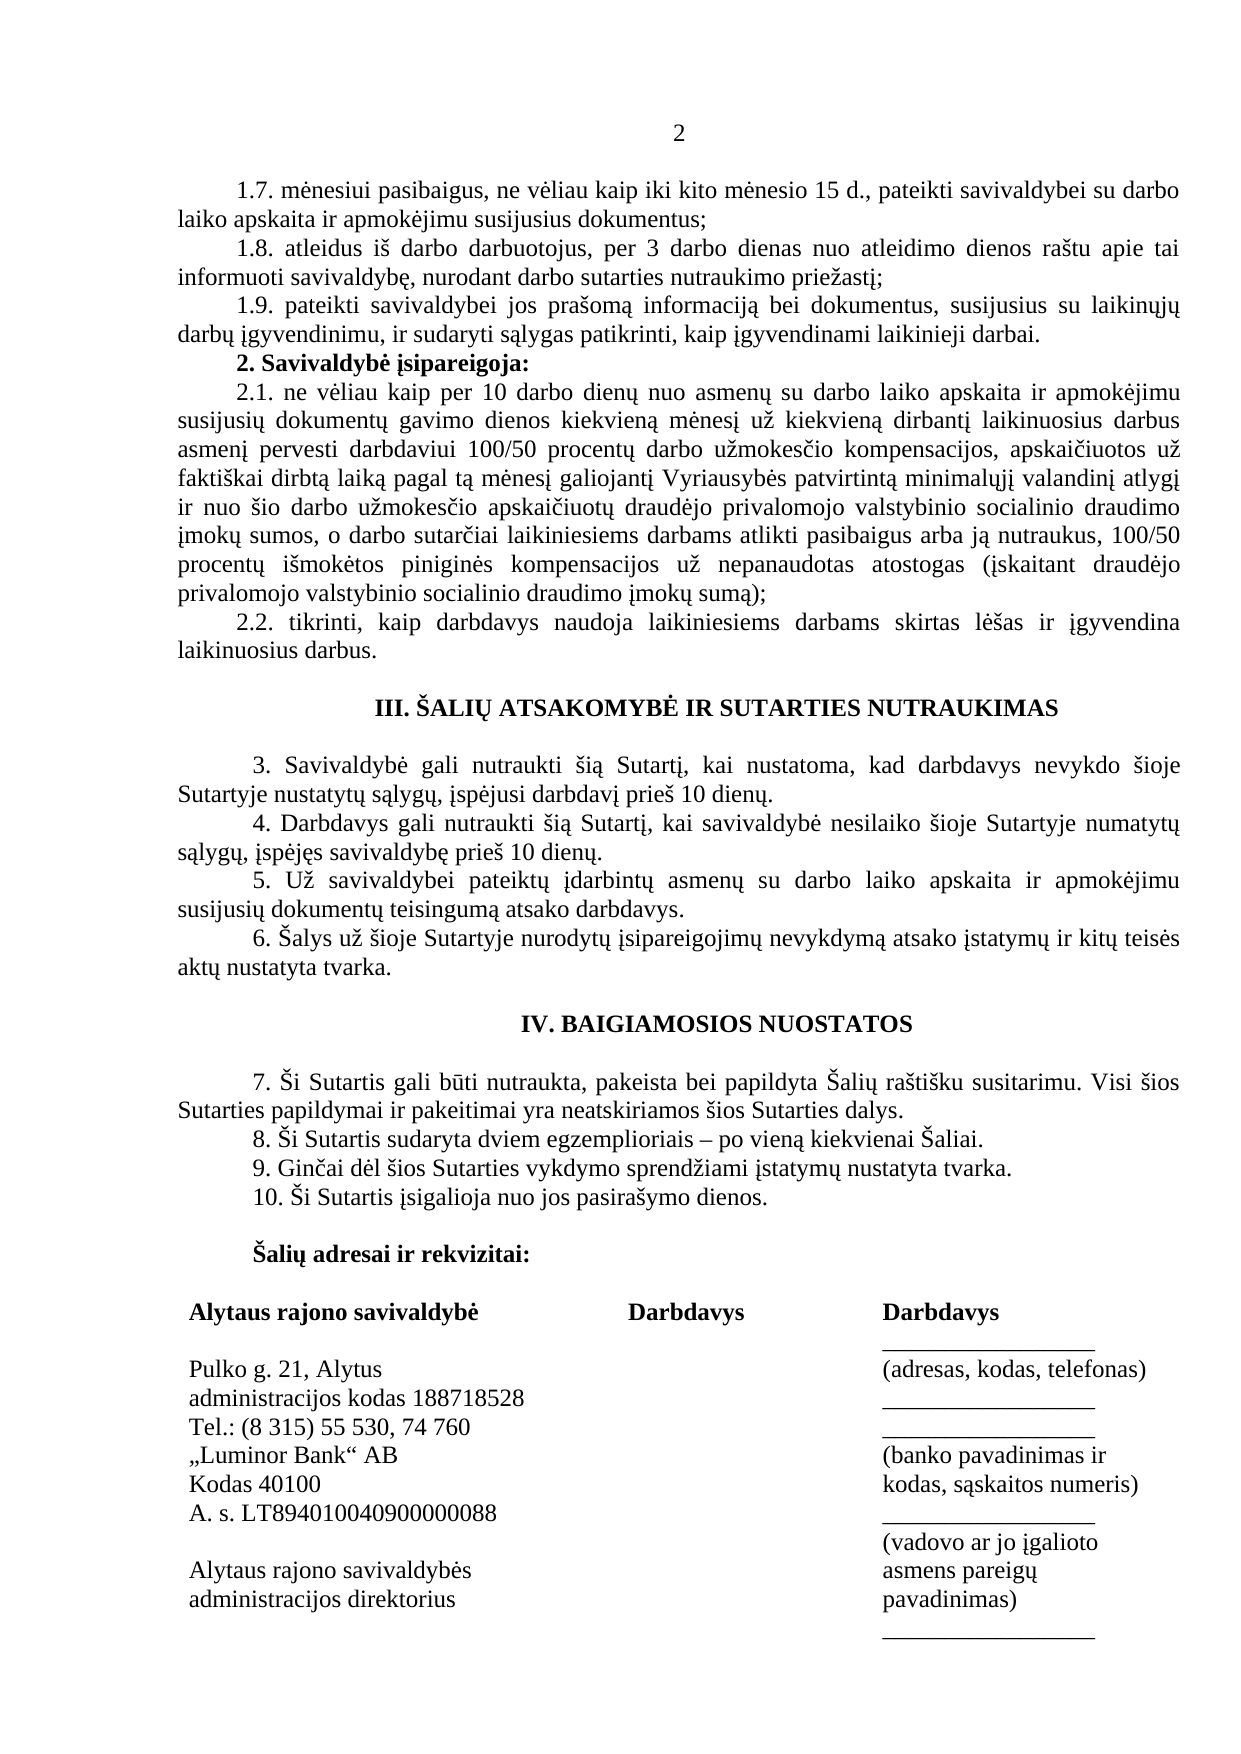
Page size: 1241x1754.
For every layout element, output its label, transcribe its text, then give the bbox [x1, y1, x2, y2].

text 7. Ši Sutartis gali būti nutraukta, pakeista bei papildyta Šalių raštišku susitarimu. Visi šios Sutarties papildymai ir pakeitimai yra neatskiriamos šios Sutarties dalys. [177, 1067, 1181, 1124]
table_header [838, 1297, 871, 1651]
text 5. Už savivaldybei pateiktų įdarbintų asmenų su darbo laiko apskaita ir apmokėjimu susijusių dokumentų teisingumą atsako darbdavys. [177, 866, 1181, 923]
table_header Darbdavys _________________ (adresas, kodas, telefonas) _________________ _________________ (banko pavadinimas ir kodas, sąskaitos numeris) _________________ (vadovo ar jo įgalioto asmens pareigų pavadinimas) _________________ [871, 1297, 1186, 1651]
text 6. Šalys už šioje Sutartyje nurodytų įsipareigojimų nevykdymą atsako įstatymų ir kitų teisės aktų nustatyta tvarka. [177, 923, 1181, 981]
text 8. Ši Sutartis sudaryta dviem egzemplioriais – po vieną kiekvienai Šaliai. [177, 1124, 1181, 1153]
text 2.2. tikrinti, kaip darbdavys naudoja laikiniesiems darbams skirtas lėšas ir įgyvendina laikinuosius darbus. [177, 607, 1181, 664]
text 3. Savivaldybė gali nutraukti šią Sutartį, kai nustatoma, kad darbdavys nevykdo šioje Sutartyje nustatytų sąlygų, įspėjusi darbdavį prieš 10 dienų. [177, 751, 1181, 808]
table_header [779, 1297, 838, 1651]
table_header Darbdavys [617, 1297, 779, 1651]
text III. ŠALIŲ ATSAKOMYBĖ IR SUTARTIES NUTRAUKIMAS [215, 693, 1181, 722]
text 10. Ši Sutartis įsigalioja nuo jos pasirašymo dienos. [177, 1182, 1181, 1211]
text 4. Darbdavys gali nutraukti šią Sutartį, kai savivaldybė nesilaiko šioje Sutartyje numatytų sąlygų, įspėjęs savivaldybę prieš 10 dienų. [177, 808, 1181, 866]
text IV. Baigiamosios nuostatos [177, 1009, 1181, 1038]
text 9. Ginčai dėl šios Sutarties vykdymo sprendžiami įstatymų nustatyta tvarka. [177, 1153, 1181, 1182]
text 2.1. ne vėliau kaip per 10 darbo dienų nuo asmenų su darbo laiko apskaita ir apmokėjimu susijusių dokumentų gavimo dienos kiekvieną mėnesį už kiekvieną dirbantį laikinuosius darbus asmenį pervesti darbdaviui 100/50 procentų darbo užmokesčio kompensacijos, apskaičiuotos už faktiškai dirbtą laiką pagal tą mėnesį galiojantį Vyriausybės patvirtintą minimalųjį valandinį atlygį ir nuo šio darbo užmokesčio apskaičiuotų draudėjo privalomojo valstybinio socialinio draudimo įmokų sumos, o darbo sutarčiai laikiniesiems darbams atlikti pasibaigus arba ją nutraukus, 100/50 procentų išmokėtos piniginės kompensacijos už nepanaudotas atostogas (įskaitant draudėjo privalomojo valstybinio socialinio draudimo įmokų sumą); [177, 377, 1181, 607]
text 1.8. atleidus iš darbo darbuotojus, per 3 darbo dienas nuo atleidimo dienos raštu apie tai informuoti savivaldybę, nurodant darbo sutarties nutraukimo priežastį; [177, 233, 1181, 291]
table_header Alytaus rajono savivaldybė Pulko g. 21, Alytus administracijos kodas 188718528 Tel.: (8 315) 55 530, 74 760 „Luminor Bank“ AB Kodas 40100 A. s. LT894010040900000088 Alytaus rajono savivaldybės administracijos direktorius [177, 1297, 617, 1651]
text 1.7. mėnesiui pasibaigus, ne vėliau kaip iki kito mėnesio 15 d., pateikti savivaldybei su darbo laiko apskaita ir apmokėjimu susijusius dokumentus; [177, 176, 1181, 233]
text 2. Savivaldybė įsipareigoja: [177, 348, 1181, 377]
text 1.9. pateikti savivaldybei jos prašomą informaciją bei dokumentus, susijusius su laikinųjų darbų įgyvendinimu, ir sudaryti sąlygas patikrinti, kaip įgyvendinami laikinieji darbai. [177, 291, 1181, 348]
text Šalių adresai ir rekvizitai: [177, 1239, 1181, 1268]
